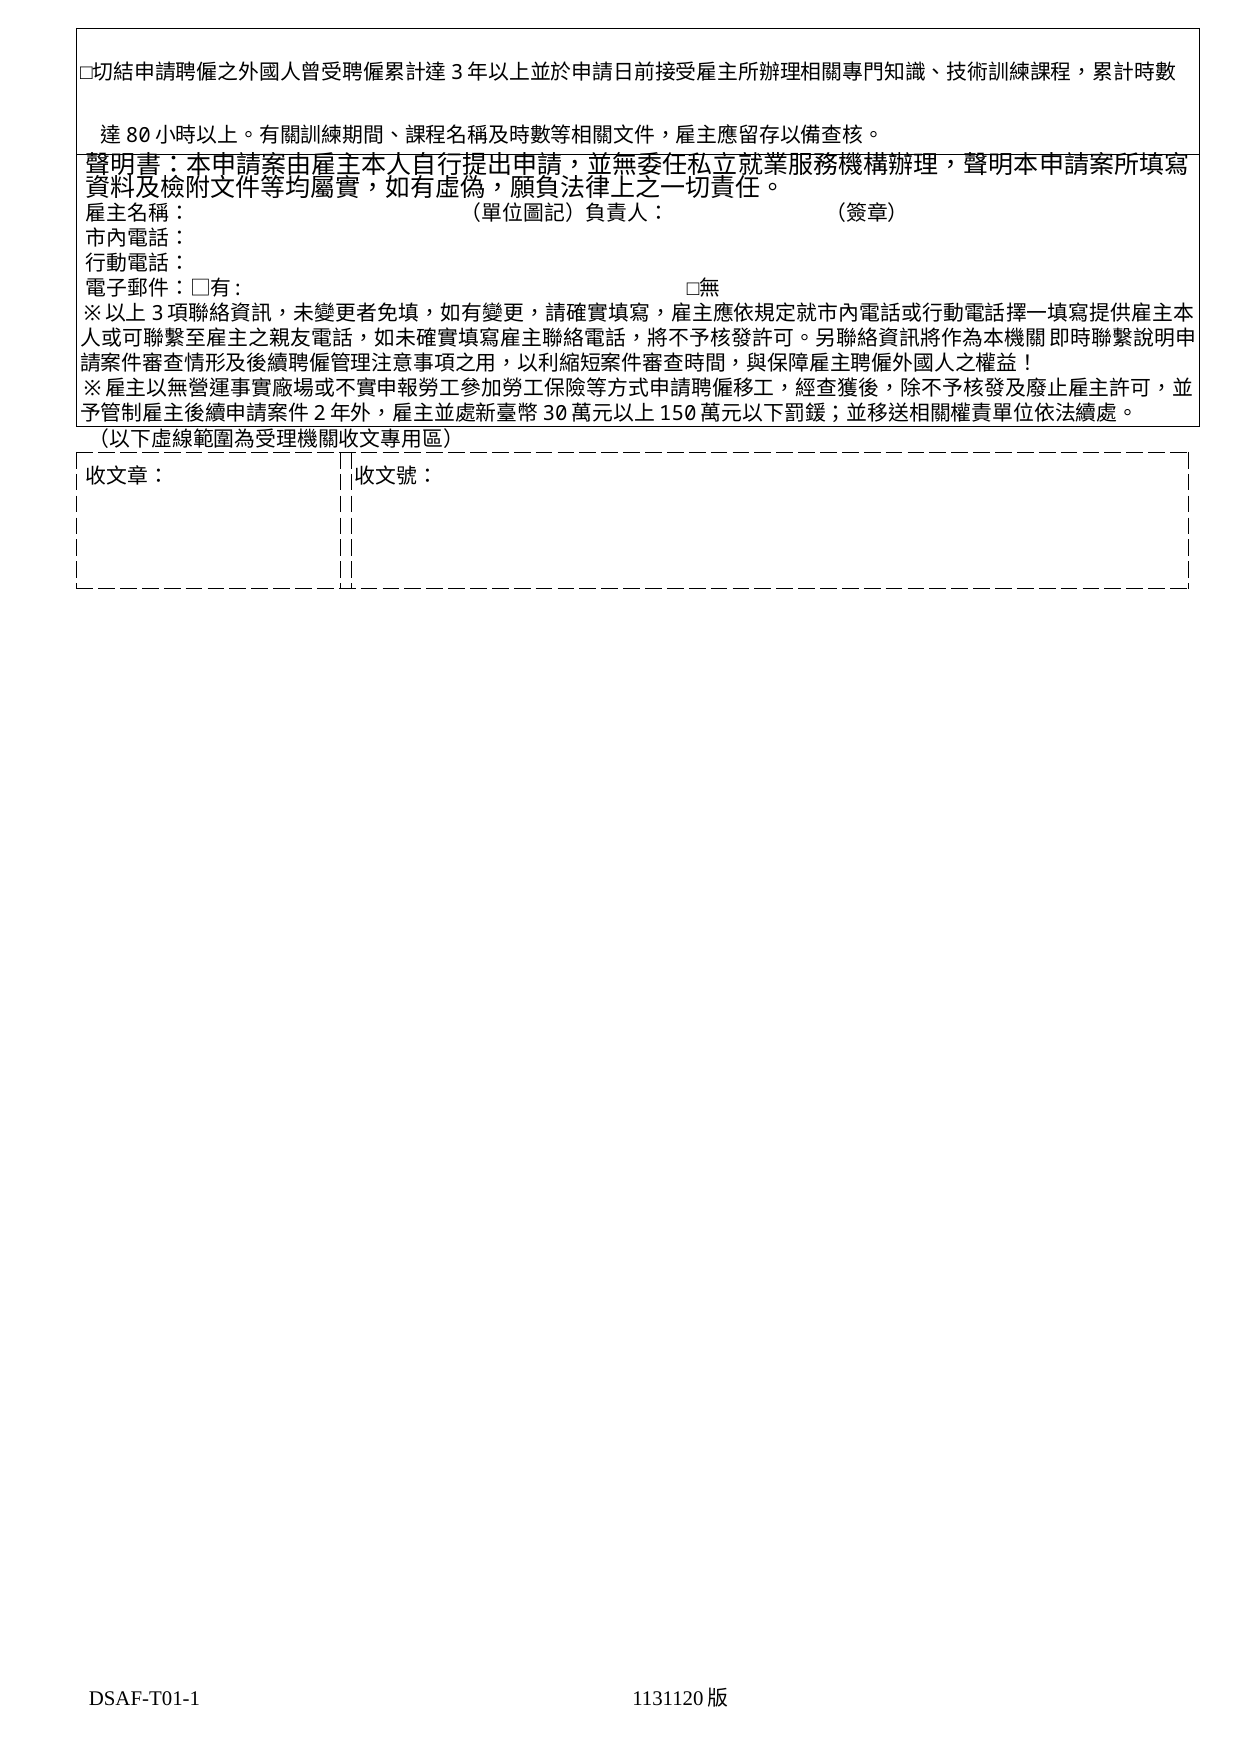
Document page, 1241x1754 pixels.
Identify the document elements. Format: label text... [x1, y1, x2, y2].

table_header 收文號： [352, 452, 1189, 588]
table_header [340, 453, 352, 588]
table_cell 聲明書：本申請案由雇主本人自行提出申請，並無委任私立就業服務機構辦理，聲明本申請案所填寫資料及檢附文件等均屬實，如有虛偽，願負法律上之一切責任。 雇主名稱： （單位圖記）負責人： （簽章） 市內電話： 行動電話： 電子郵件：□有: □無 ※以上3項聯絡資訊，未變更者免填，如有變更，請確實填寫，雇主應依規定就市內電話或行動電話擇一填寫提供雇主本人或可聯繫至雇主之親友電話，如未確實填寫雇主聯絡電話，將不予核發許可。另聯絡資訊將作為本機關即時聯繫說明申請案件審查情形及後續聘僱管理注意事項之用，以利縮短案件審查時間，與保障雇主聘僱外國人之權益！ ※雇主以無營運事實廠場或不實申報勞工參加勞工保險等方式申請聘僱移工，經查獲後，除不予核發及廢止雇主許可，並予管制雇主後續申請案件2年外，雇主並處新臺幣30萬元以上150萬元以下罰鍰；並移送相關權責單位依法續處。 [77, 155, 1199, 426]
text （以下虛線範圍為受理機關收文專用區） [89, 427, 1167, 452]
table_cell □切結申請聘僱之外國人曾受聘僱累計達3年以上並於申請日前接受雇主所辦理相關專門知識、技術訓練課程，累計時數達80小時以上。有關訓練期間、課程名稱及時數等相關文件，雇主應留存以備查核。 [77, 29, 1199, 154]
table_header 收文章： [77, 452, 340, 588]
